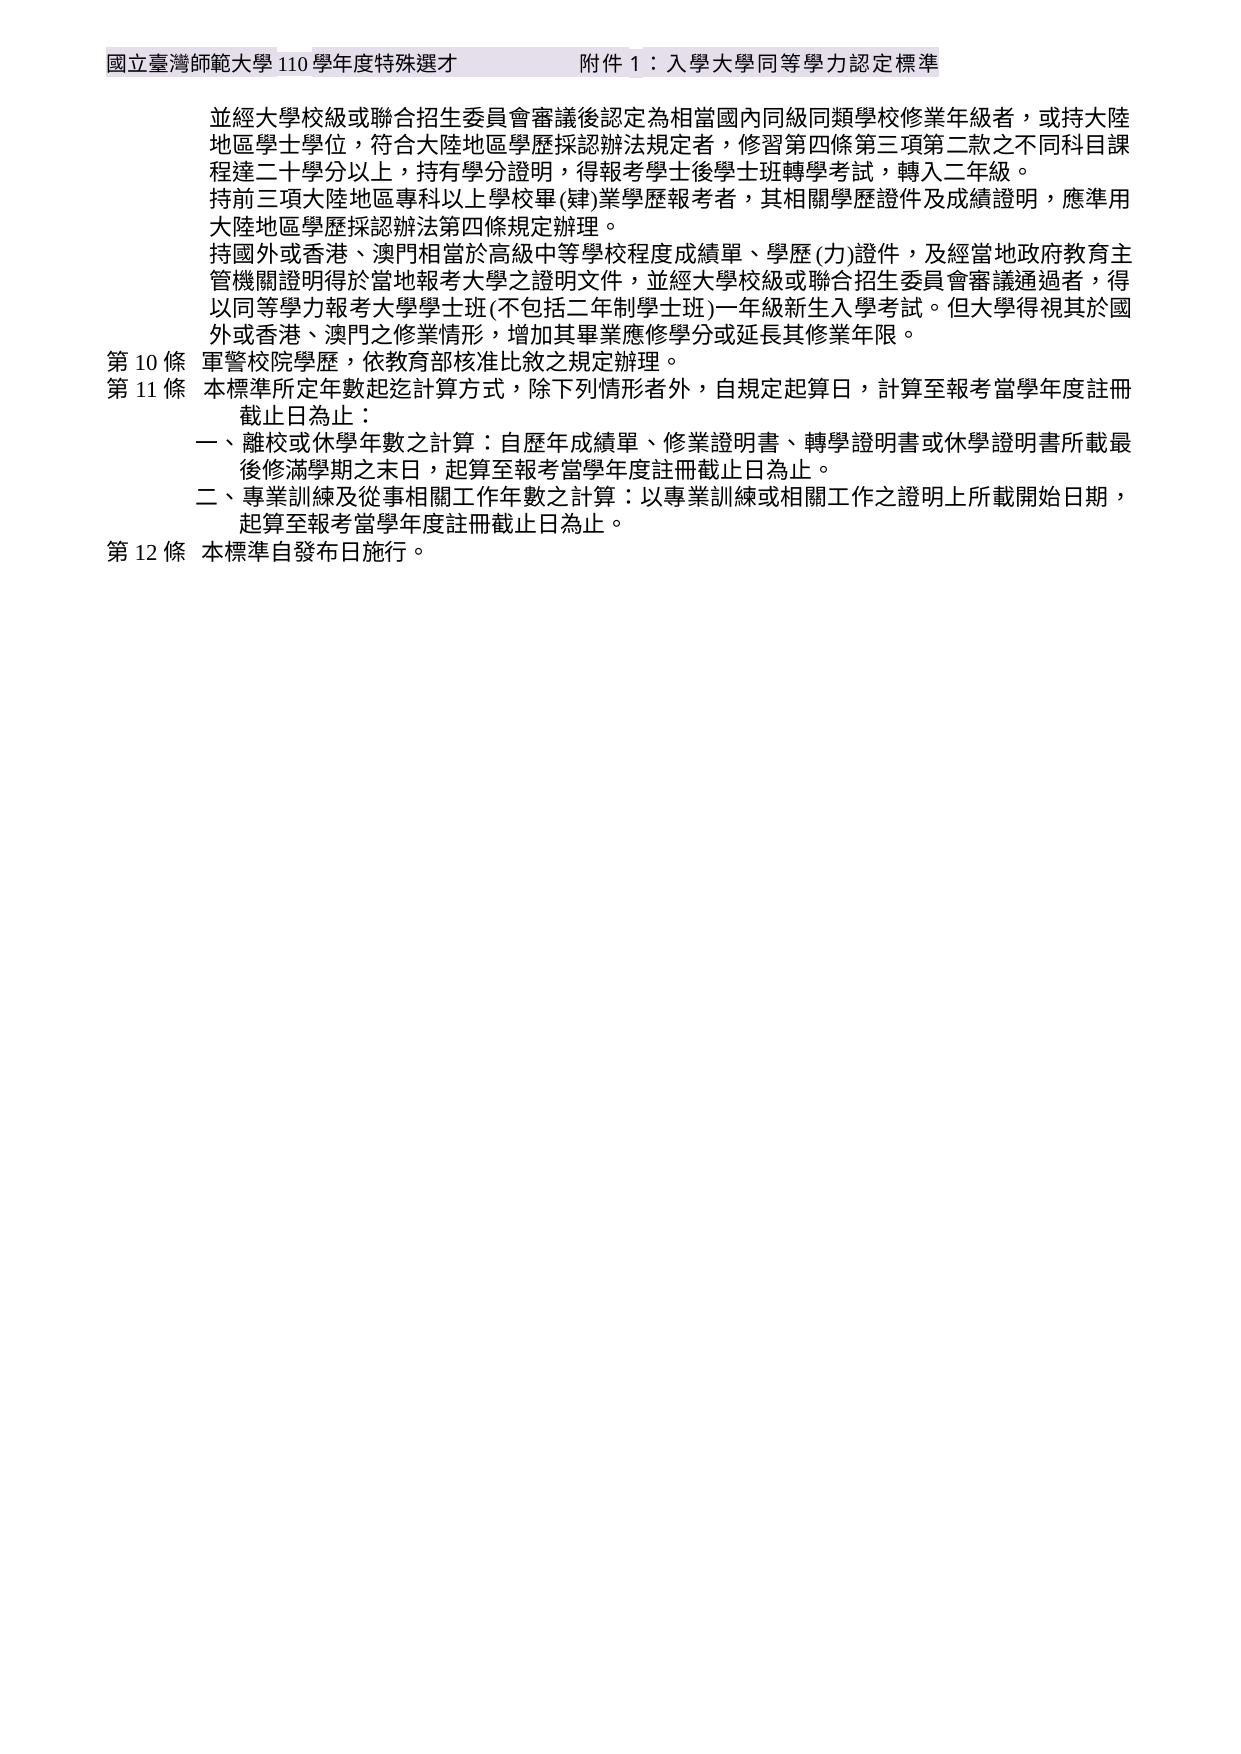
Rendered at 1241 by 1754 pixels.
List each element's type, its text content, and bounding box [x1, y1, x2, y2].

text 第 10 條 軍警校院學歷，依教育部核准比敘之規定辦理。 [106, 349, 1134, 376]
text 持國外或香港、澳門相當於高級中等學校程度成績單、學歷(力)證件，及經當地政府教育主管機關證明得於當地報考大學之證明文件，並經大學校級或聯合招生委員會審議通過者，得以同等學力報考大學學士班(不包括二年制學士班)一年級新生入學考試。但大學得視其於國外或香港、澳門之修業情形，增加其畢業應修學分或延長其修業年限。 [209, 240, 1134, 349]
text 二、專業訓練及從事相關工作年數之計算：以專業訓練或相關工作之證明上所載開始日期，起算至報考當學年度註冊截止日為止。 [195, 484, 1134, 538]
text 持前三項大陸地區專科以上學校畢(肄)業學歷報考者，其相關學歷證件及成績證明，應準用大陸地區學歷採認辦法第四條規定辦理。 [209, 186, 1134, 240]
text 持國外或香港、澳門學士學位，其畢業學校經教育部列入參考名冊或為當地國政府權責機關或專業評鑑團體所認可，且入學資格、修業年限及修習課程均與我國同級同類學校規定相當，並經大學校級或聯合招生委員會審議後認定為相當國內同級同類學校修業年級者，或持大陸地區學士學位，符合大陸地區學歷採認辦法規定者，修習第四條第三項第二款之不同科目課程達二十學分以上，持有學分證明，得報考學士後學士班轉學考試，轉入二年級。 [209, 105, 1134, 186]
text 一、離校或休學年數之計算：自歷年成績單、修業證明書、轉學證明書或休學證明書所載最後修滿學期之末日，起算至報考當學年度註冊截止日為止。 [195, 430, 1134, 484]
text 第 12 條 本標準自發布日施行。 [106, 538, 1134, 565]
text 第 11 條 本標準所定年數起迄計算方式，除下列情形者外，自規定起算日，計算至報考當學年度註冊截止日為止： [107, 376, 1134, 430]
